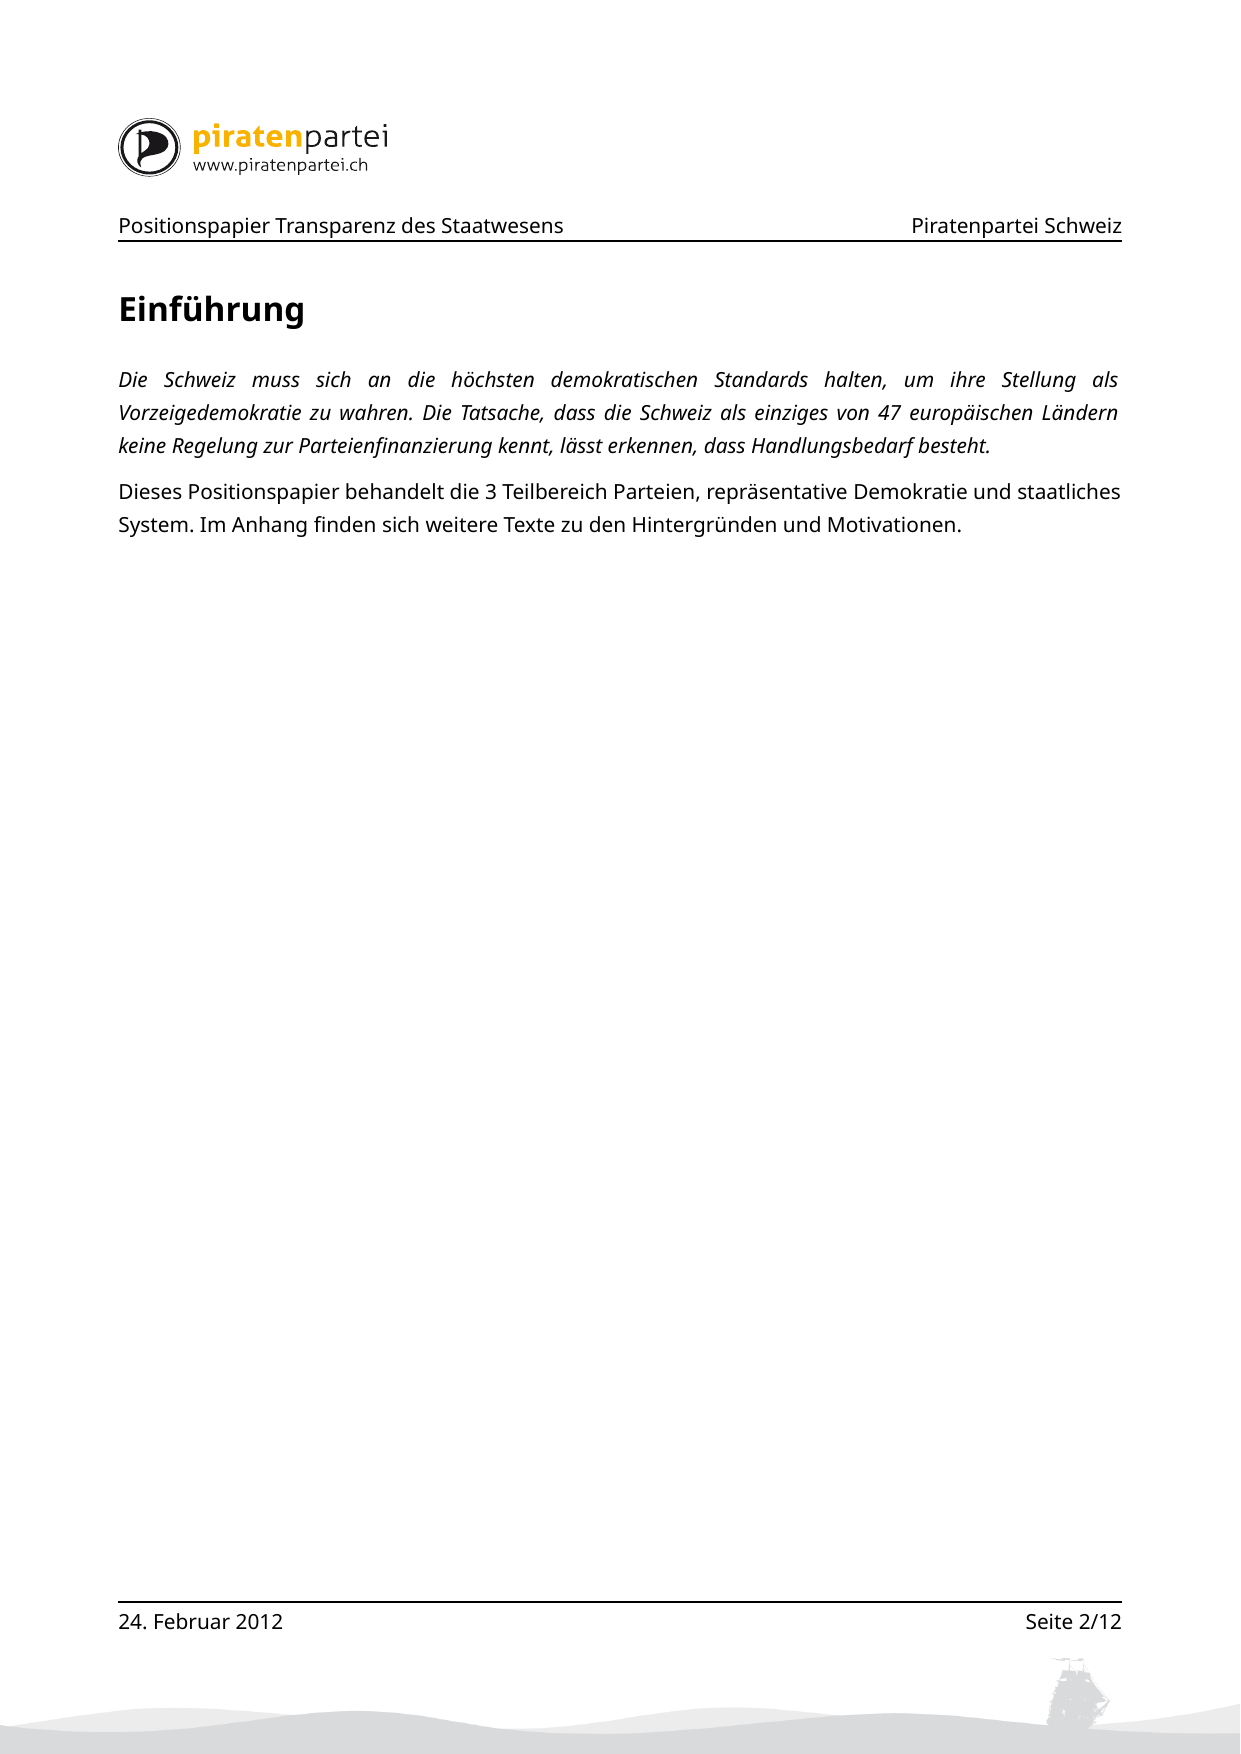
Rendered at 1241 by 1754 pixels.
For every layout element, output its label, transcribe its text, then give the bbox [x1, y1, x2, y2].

subtitle Einführung [118, 286, 1122, 331]
text Dieses Positionspapier behandelt die 3 Teilbereich Parteien, repräsentative Demokratie und staatliches System. Im Anhang finden sich weitere Texte zu den Hintergründen und Motivationen. [118, 472, 1122, 538]
picture [0, 1658, 1241, 1754]
text Die Schweiz muss sich an die höchsten demokratischen Standards halten, um ihre Stellung als Vorzeigedemokratie zu wahren. Die Tatsache, dass die Schweiz als einziges von 47 europäischen Ländern keine Regelung zur Parteienfinanzierung kennt, lässt erkennen, dass Handlungsbedarf besteht. [118, 361, 1122, 460]
